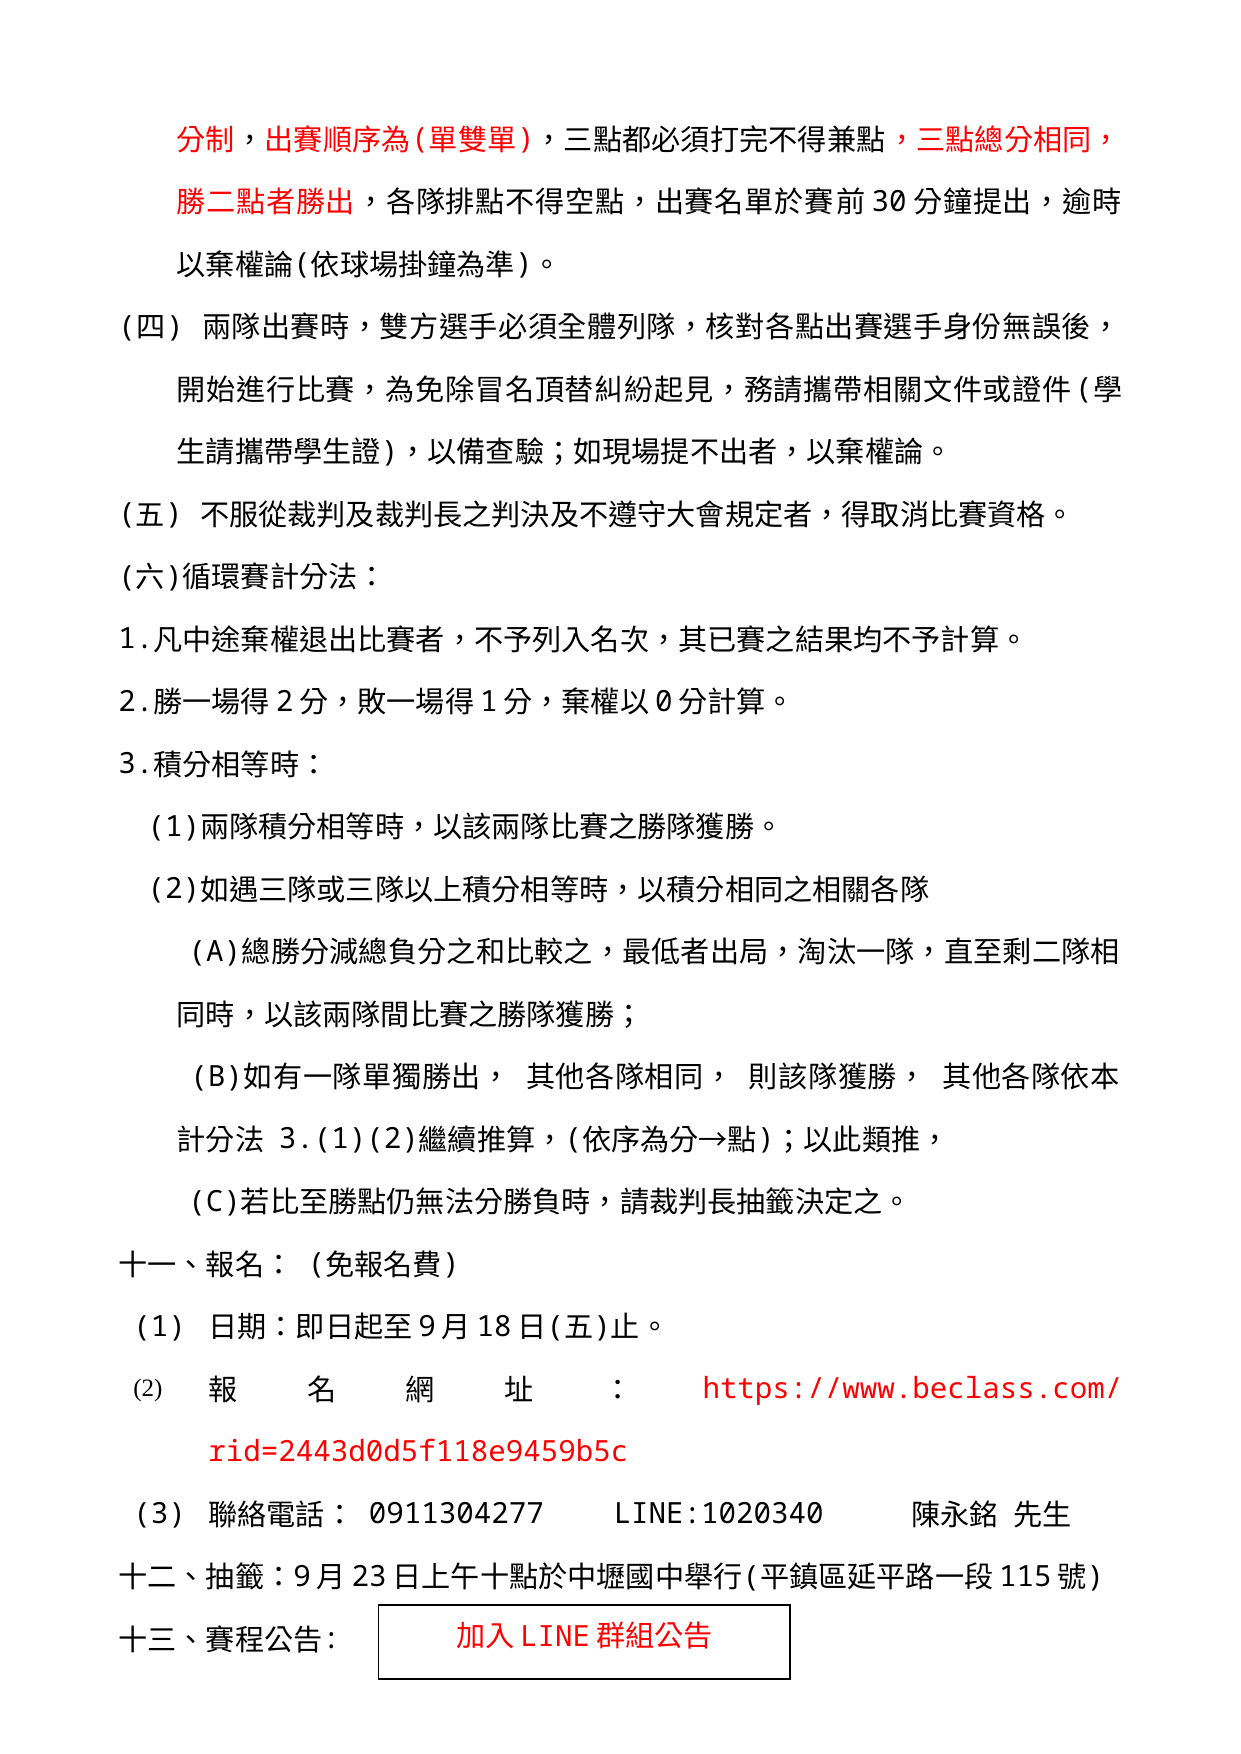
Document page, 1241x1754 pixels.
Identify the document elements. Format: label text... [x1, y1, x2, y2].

text (六)循環賽計分法： [118, 533, 1122, 596]
text 2.勝一場得2分，敗一場得1分，棄權以0分計算。 [118, 658, 1122, 721]
text (C)若比至勝點仍無法分勝負時，請裁判長抽籤決定之。 [118, 1158, 1122, 1221]
text 3.積分相等時： [118, 721, 1122, 783]
text 十三、賽程公告: [379, 1606, 789, 1678]
text (B)如有一隊單獨勝出， 其他各隊相同， 則該隊獲勝， 其他各隊依本計分法 3.(1)(2)繼續推算，(依序為分→點)；以此類推， [118, 1033, 1122, 1158]
text 1.凡中途棄權退出比賽者，不予列入名次，其已賽之結果均不予計算。 [118, 596, 1122, 658]
text (A)總勝分減總負分之和比較之，最低者出局，淘汰一隊，直至剩二隊相同時，以該兩隊間比賽之勝隊獲勝； [118, 908, 1122, 1033]
text (五) 不服從裁判及裁判長之判決及不遵守大會規定者，得取消比賽資格。 [118, 471, 1122, 533]
list 聯絡電話： 0911304277 LINE:1020340 陳永銘 先生 [133, 1471, 1122, 1533]
text 加入LINE群組公告 [394, 1613, 774, 1655]
text 十三、賽程公告: [118, 1596, 1122, 1658]
text (1)兩隊積分相等時，以該兩隊比賽之勝隊獲勝。 [118, 783, 1122, 846]
text 分制，出賽順序為(單雙單)，三點都必須打完不得兼點，三點總分相同，勝二點者勝出，各隊排點不得空點，出賽名單於賽前30分鐘提出，逾時以棄權論(依球場掛鐘為準)。 [118, 96, 1122, 283]
list 報名網址：https://www.beclass.com/rid=2443d0d5f118e9459b5c [133, 1346, 1122, 1471]
text (四) 兩隊出賽時，雙方選手必須全體列隊，核對各點出賽選手身份無誤後，開始進行比賽，為免除冒名頂替糾紛起見，務請攜帶相關文件或證件(學生請攜帶學生證)，以備查驗；如現場提不出者，以棄權論。 [118, 283, 1122, 471]
text (2)如遇三隊或三隊以上積分相等時，以積分相同之相關各隊 [118, 846, 1122, 908]
list 日期：即日起至9月18日(五)止。 [133, 1283, 1122, 1346]
text 十一、報名： (免報名費) [118, 1221, 1122, 1283]
text 十二、抽籤：9月23日上午十點於中壢國中舉行(平鎮區延平路一段115號) [118, 1533, 1122, 1596]
